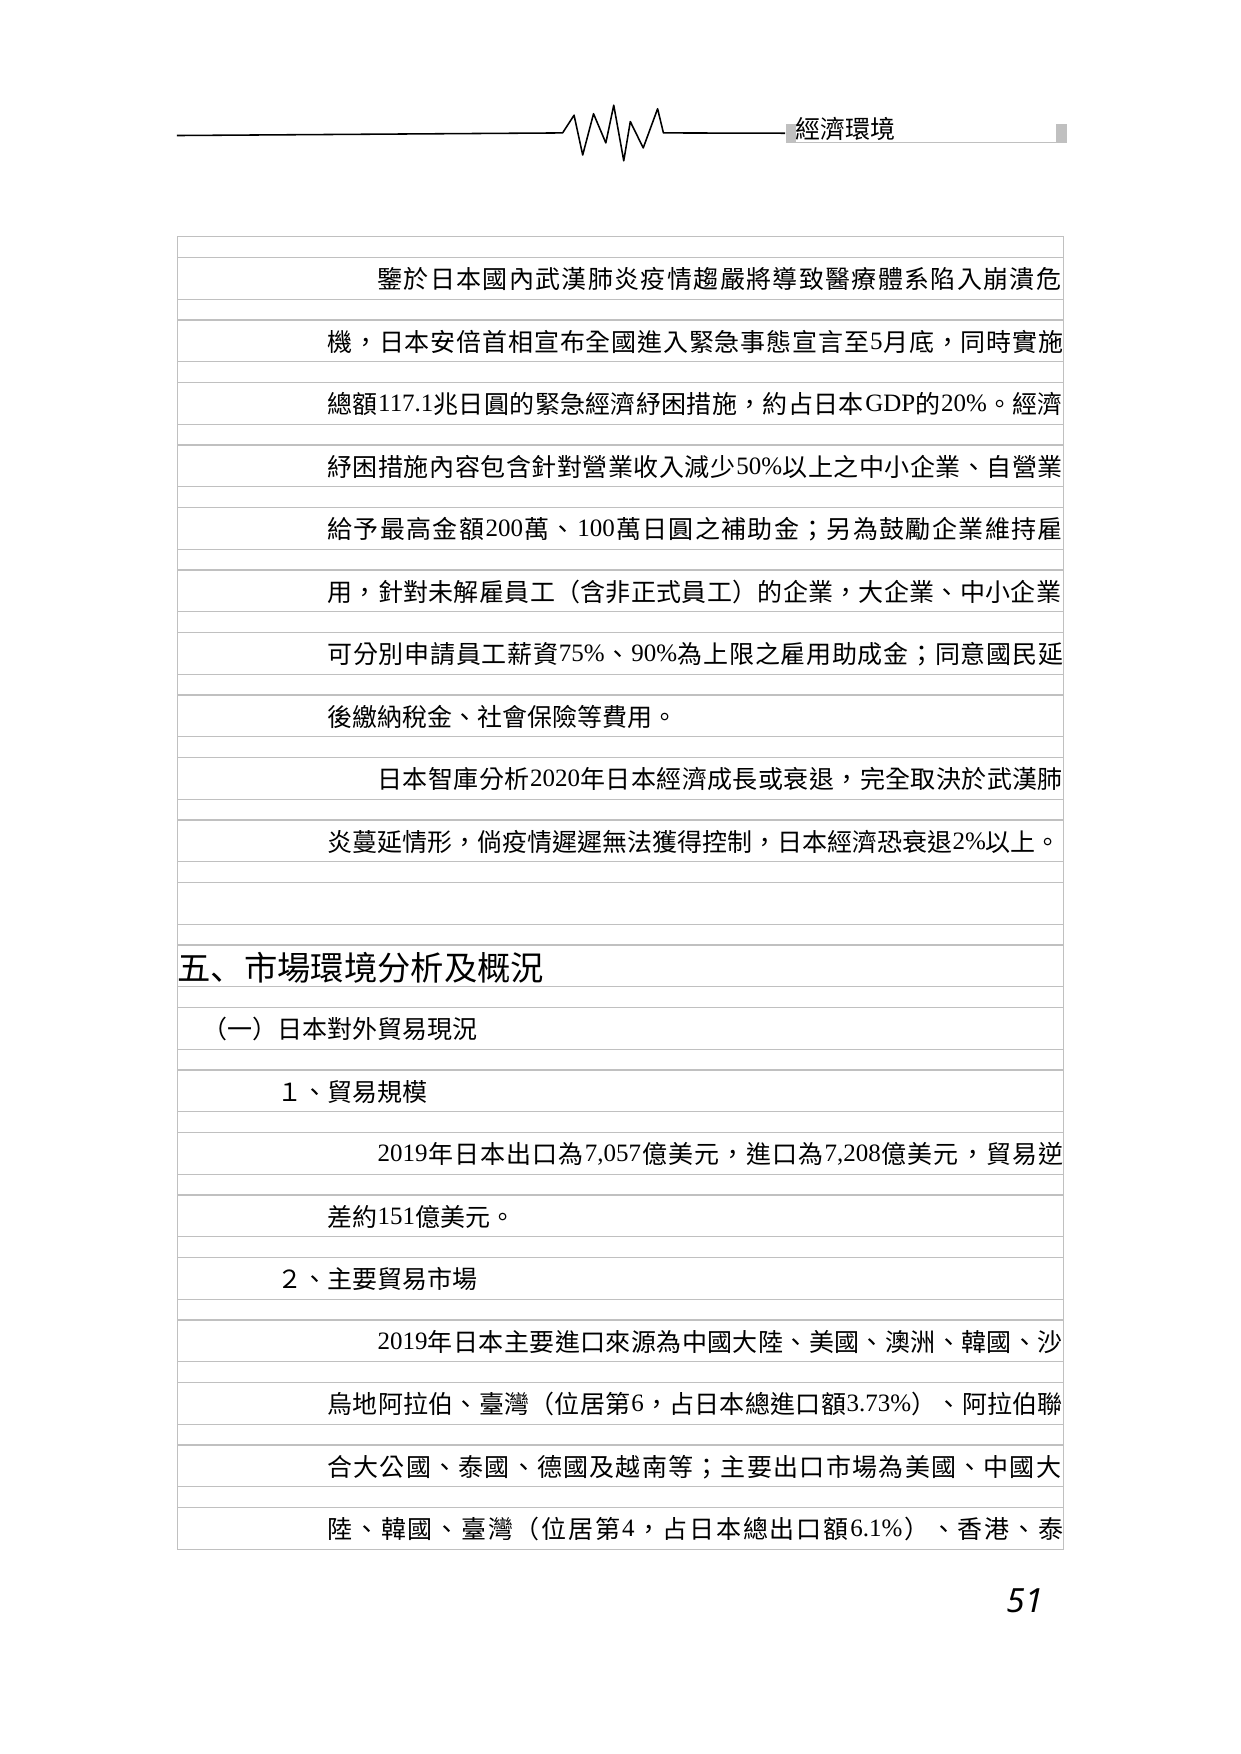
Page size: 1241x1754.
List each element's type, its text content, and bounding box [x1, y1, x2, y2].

text 後繳納稅金、社會保險等費用。 [327, 696, 1063, 736]
text 差約151億美元。 [327, 1196, 1063, 1236]
text [327, 1362, 1063, 1382]
text 炎蔓延情形，倘疫情遲遲無法獲得控制，日本經濟恐衰退2%以上。 [327, 821, 1063, 861]
text [327, 550, 1063, 569]
text [327, 1300, 1063, 1319]
text [178, 925, 1063, 944]
text １、貿易規模 [277, 1071, 1063, 1111]
text [327, 237, 1063, 257]
text ２、主要貿易市場 [277, 1258, 1063, 1299]
text （一）日本對外貿易現況 [202, 1008, 1063, 1049]
text [202, 987, 1063, 1007]
text [327, 675, 1063, 694]
text 用，針對未解雇員工（含非正式員工）的企業，大企業、中小企業 [327, 571, 1063, 611]
text [327, 362, 1063, 382]
text 給予最高金額200萬、100萬日圓之補助金；另為鼓勵企業維持雇 [327, 508, 1063, 549]
text 可分別申請員工薪資75%、90%為上限之雇用助成金；同意國民延 [327, 633, 1063, 674]
text 鑒於日本國內武漢肺炎疫情趨嚴將導致醫療體系陷入崩潰危 [327, 258, 1063, 299]
text [327, 1487, 1063, 1507]
text [277, 1237, 1063, 1257]
text [327, 612, 1063, 632]
text [327, 737, 1063, 757]
text [327, 800, 1063, 819]
text [327, 300, 1063, 319]
text 機，日本安倍首相宣布全國進入緊急事態宣言至5月底，同時實施 [327, 321, 1063, 361]
text [327, 487, 1063, 507]
text 五、市場環境分析及概況 [178, 946, 1063, 986]
text 紓困措施內容包含針對營業收入減少50%以上之中小企業、自營業 [327, 446, 1063, 486]
text [327, 425, 1063, 444]
text 2019年日本主要進口來源為中國大陸、美國、澳洲、韓國、沙 [327, 1321, 1063, 1361]
text [327, 1425, 1063, 1444]
text 2019年日本出口為7,057億美元，進口為7,208億美元，貿易逆 [327, 1133, 1063, 1174]
text [327, 1175, 1063, 1194]
text 陸、韓國、臺灣（位居第4，占日本總出口額6.1%）、香港、泰 [327, 1508, 1063, 1549]
text 合大公國、泰國、德國及越南等；主要出口市場為美國、中國大 [327, 1446, 1063, 1486]
text [327, 1112, 1063, 1132]
text [277, 1050, 1063, 1069]
text 總額117.1兆日圓的緊急經濟紓困措施，約占日本GDP的20%。經濟 [327, 383, 1063, 424]
text 日本智庫分析2020年日本經濟成長或衰退，完全取決於武漢肺 [327, 758, 1063, 799]
text 烏地阿拉伯、臺灣（位居第6，占日本總進口額3.73%）、阿拉伯聯 [327, 1383, 1063, 1424]
